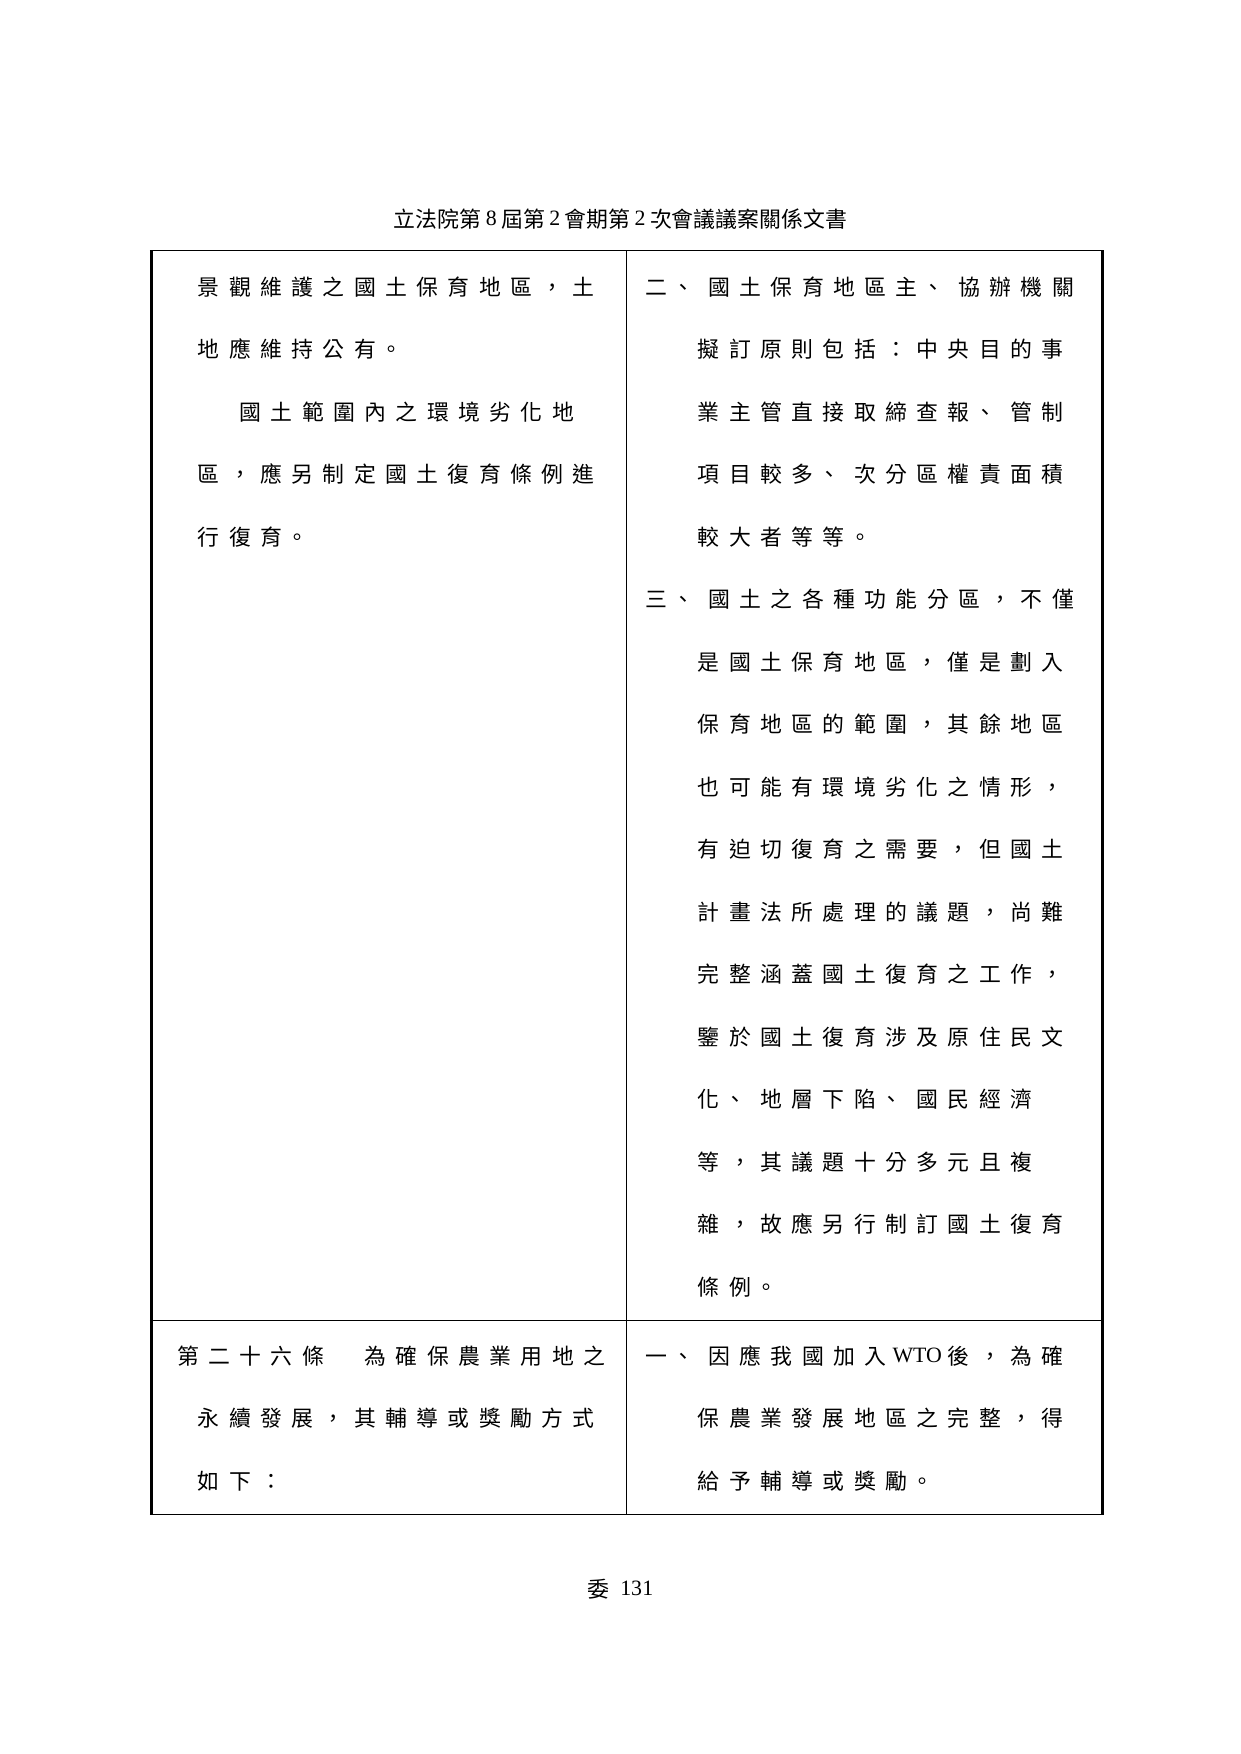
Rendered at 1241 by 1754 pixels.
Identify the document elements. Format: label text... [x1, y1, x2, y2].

table_cell 二、國土保育地區主、協辦機關擬訂原則包括：中央目的事業主管直接取締查報、管制項目較多、次分區權責面積較大者等等。 三、國土之各種功能分區，不僅是國土保育地區，僅是劃入保育地區的範圍，其餘地區也可能有環境劣化之情形，有迫切復育之需要，但國土計畫法所處理的議題，尚難完整涵蓋國土復育之工作，鑒於國土復育涉及原住民文化、地層下陷、國民經濟等，其議題十分多元且複雜，故應另行制訂國土復育條例。 [627, 251, 1101, 1319]
table_cell 第二十六條 為確保農業用地之永續發展，其輔導或獎勵方式如下： [153, 1321, 626, 1514]
table_cell 一、因應我國加入WTO後，為確保農業發展地區之完整，得給予輔導或獎勵。 [627, 1321, 1101, 1514]
table_cell 景觀維護之國土保育地區，土地應維持公有。 國土範圍內之環境劣化地區，應另制定國土復育條例進行復育。 [153, 251, 626, 1319]
